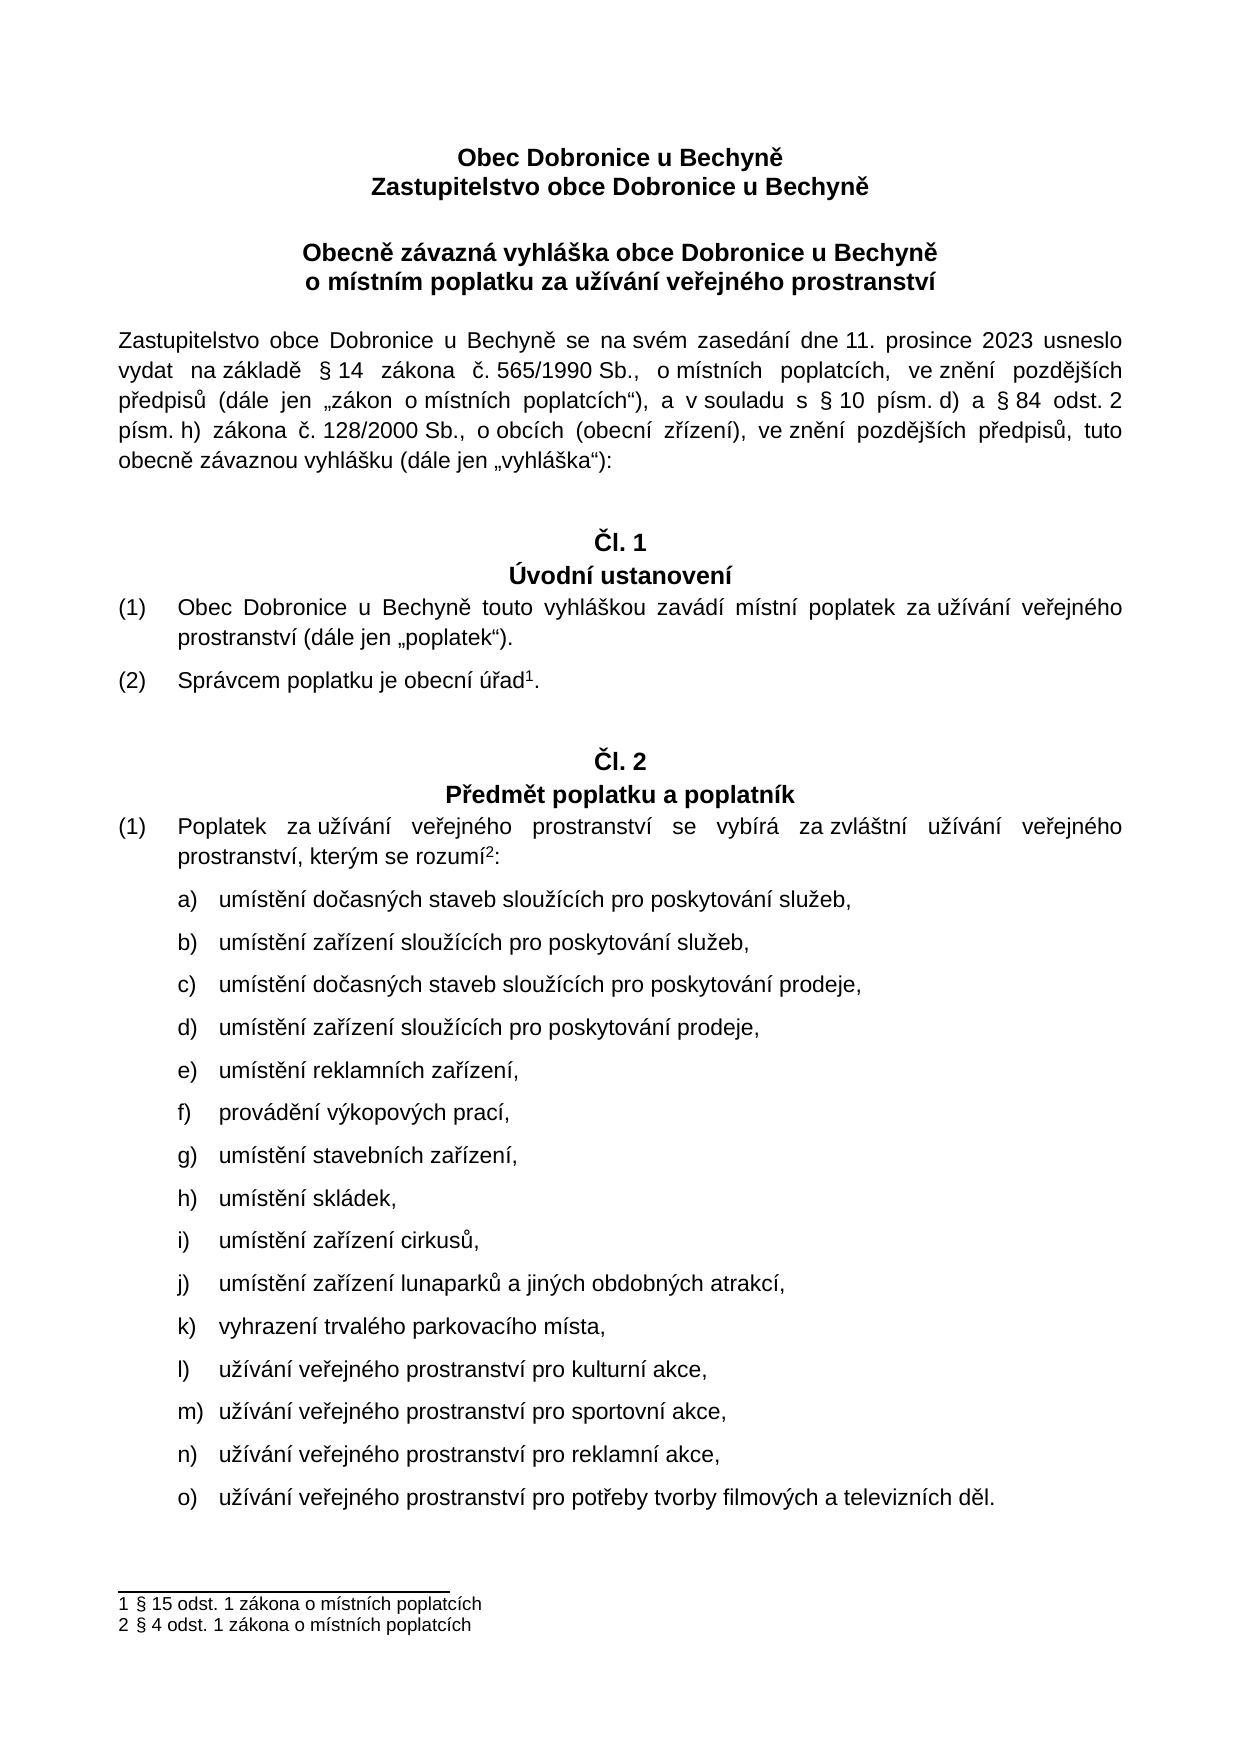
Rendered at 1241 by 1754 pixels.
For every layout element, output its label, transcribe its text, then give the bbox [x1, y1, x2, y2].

list § 4 odst. 1 zákona o místních poplatcích [118, 1614, 1122, 1635]
list užívání veřejného prostranství pro sportovní akce, [177, 1398, 1122, 1425]
list užívání veřejného prostranství pro kulturní akce, [177, 1356, 1122, 1382]
subtitle Čl. 1 Úvodní ustanovení [118, 528, 1122, 589]
list § 15 odst. 1 zákona o místních poplatcích [118, 1592, 1122, 1614]
text Zastupitelstvo obce Dobronice u Bechyně se na svém zasedání dne 11. prosince 2023 usneslo vydat na základě § 14 zákona č. 565/1990 Sb., o místních poplatcích, ve znění pozdějších předpisů (dále jen „zákon o místních poplatcích“), a v souladu s § 10 písm. d) a § 84 odst. 2 písm. h) zákona č. 128/2000 Sb., o obcích (obecní zřízení), ve znění pozdějších předpisů, tuto obecně závaznou vyhlášku (dále jen „vyhláška“): [118, 327, 1122, 474]
list Obec Dobronice u Bechyně touto vyhláškou zavádí místní poplatek za užívání veřejného prostranství (dále jen „poplatek“). [118, 594, 1122, 650]
list užívání veřejného prostranství pro potřeby tvorby filmových a televizních děl. [177, 1484, 1122, 1510]
list provádění výkopových prací, [177, 1099, 1122, 1126]
title Obec Dobronice u Bechyně Zastupitelstvo obce Dobronice u Bechyně [118, 143, 1122, 201]
list umístění reklamních zařízení, [177, 1057, 1122, 1083]
subtitle Obecně závazná vyhláška obce Dobronice u Bechyně o místním poplatku za užívání veřejného prostranství [118, 238, 1122, 295]
list umístění zařízení sloužících pro poskytování prodeje, [177, 1014, 1122, 1040]
list umístění zařízení lunaparků a jiných obdobných atrakcí, [177, 1270, 1122, 1297]
subtitle Čl. 2 Předmět poplatku a poplatník [118, 747, 1122, 809]
list užívání veřejného prostranství pro reklamní akce, [177, 1441, 1122, 1467]
list Správcem poplatku je obecní úřad. [118, 667, 1122, 693]
list vyhrazení trvalého parkovacího místa, [177, 1313, 1122, 1339]
list umístění zařízení sloužících pro poskytování služeb, [177, 928, 1122, 955]
list umístění dočasných staveb sloužících pro poskytování služeb, [177, 886, 1122, 912]
list umístění skládek, [177, 1185, 1122, 1211]
list Poplatek za užívání veřejného prostranství se vybírá za zvláštní užívání veřejného prostranství, kterým se rozumí: [118, 813, 1122, 869]
list umístění dočasných staveb sloužících pro poskytování prodeje, [177, 971, 1122, 998]
list umístění stavebních zařízení, [177, 1142, 1122, 1168]
list umístění zařízení cirkusů, [177, 1227, 1122, 1254]
